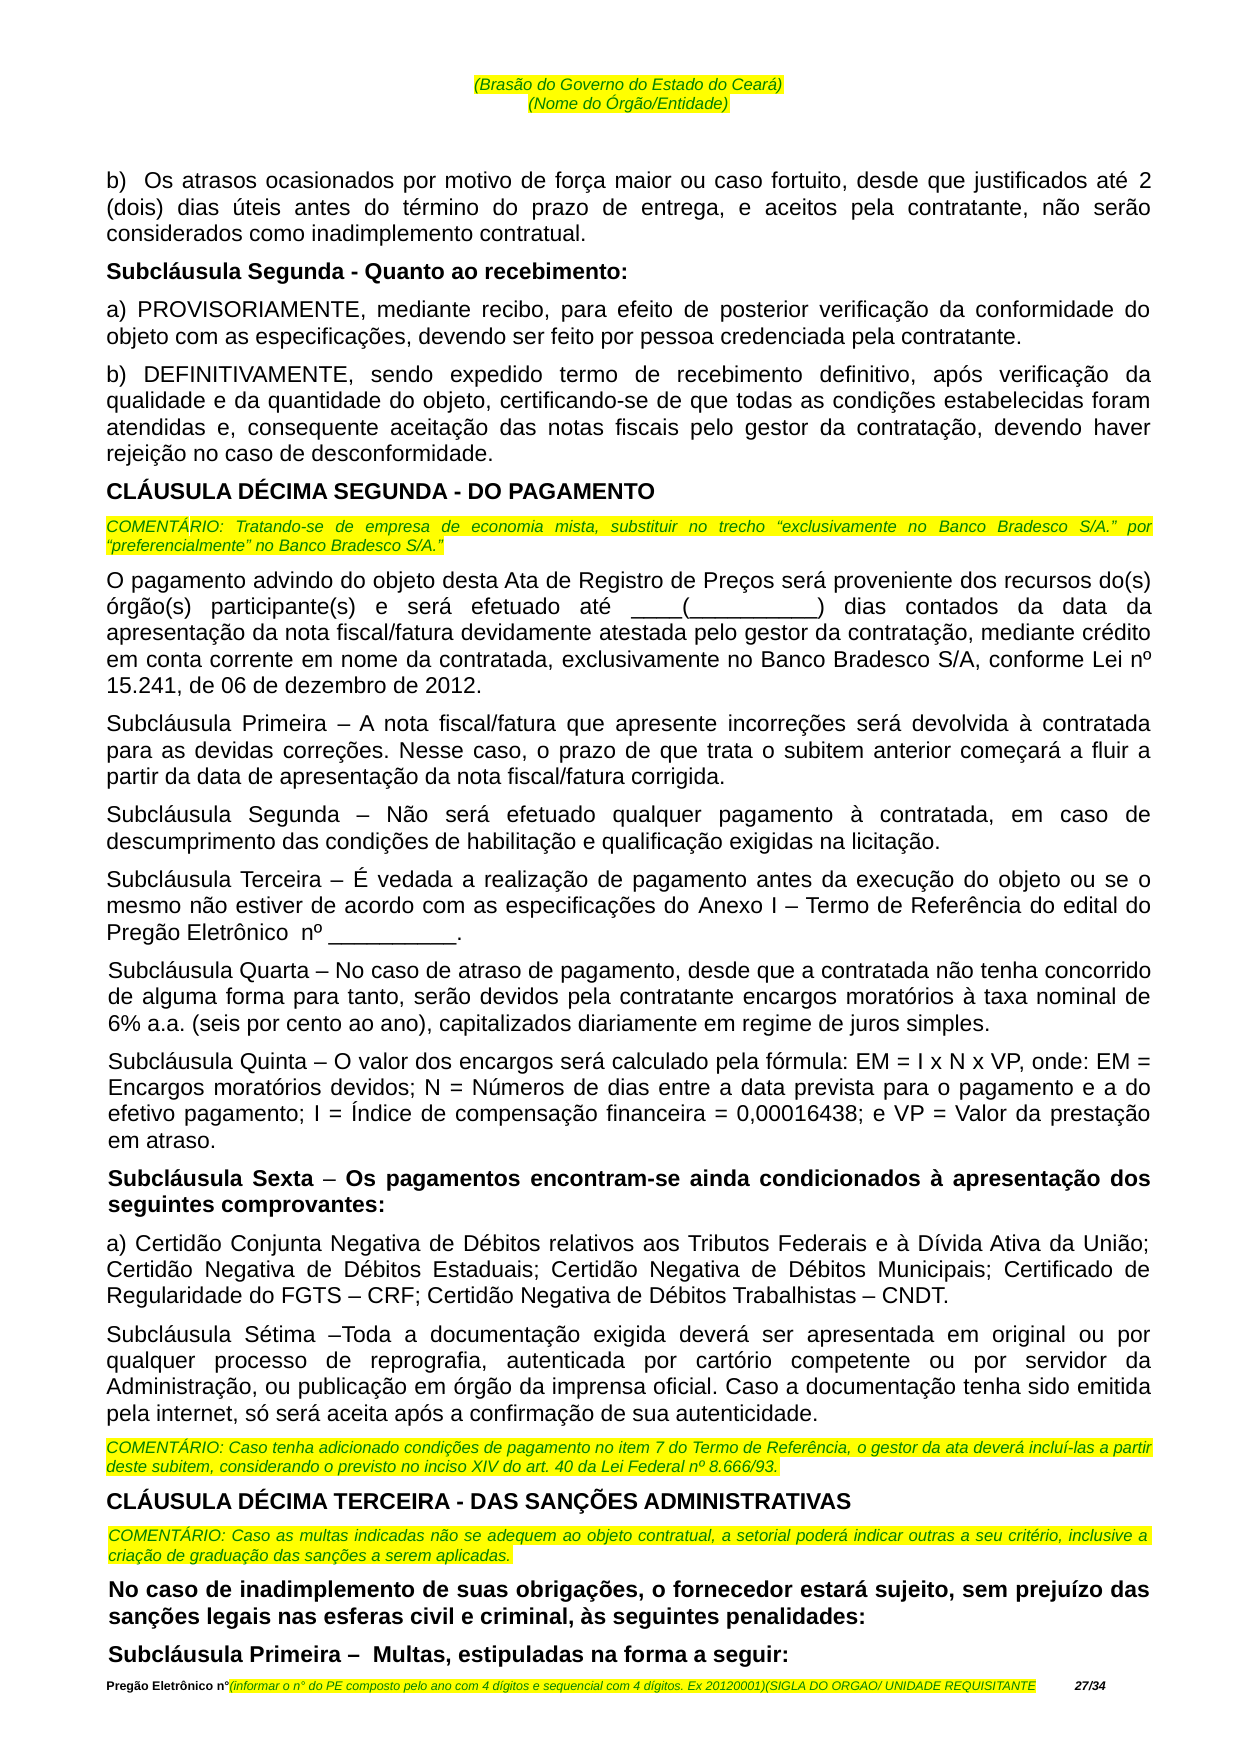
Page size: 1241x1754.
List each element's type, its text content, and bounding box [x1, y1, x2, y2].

text COMENTÁRIO: Tratando-se de empresa de economia mista, substituir no trecho “exclusivamente no Banco Bradesco S/A.” por “preferencialmente” no Banco Bradesco S/A.” [106, 516, 1153, 555]
text COMENTÁRIO: Caso as multas indicadas não se adequem ao objeto contratual, a setorial poderá indicar outras a seu critério, inclusive a criação de graduação das sanções a serem aplicadas. [108, 1526, 1152, 1564]
text a) PROVISORIAMENTE, mediante recibo, para efeito de posterior verificação da conformidade do objeto com as especificações, devendo ser feito por pessoa credenciada pela contratante. [106, 296, 1152, 349]
text b) DEFINITIVAMENTE, sendo expedido termo de recebimento definitivo, após verificação da qualidade e da quantidade do objeto, certificando-se de que todas as condições estabelecidas foram atendidas e, consequente aceitação das notas fiscais pelo gestor da contratação, devendo haver rejeição no caso de desconformidade. [106, 361, 1152, 466]
text No caso de inadimplemento de suas obrigações, o fornecedor estará sujeito, sem prejuízo das sanções legais nas esferas civil e criminal, às seguintes penalidades: [108, 1576, 1152, 1629]
text b) Os atrasos ocasionados por motivo de força maior ou caso fortuito, desde que justificados até 2 (dois) dias úteis antes do término do prazo de entrega, e aceitos pela contratante, não serão considerados como inadimplemento contratual. [106, 167, 1152, 246]
text CLÁUSULA DÉCIMA SEGUNDA - DO PAGAMENTO [106, 478, 1152, 504]
text Subcláusula Quinta – O valor dos encargos será calculado pela fórmula: EM = I x N x VP, onde: EM = Encargos moratórios devidos; N = Números de dias entre a data prevista para o pagamento e a do efetivo pagamento; I = Índice de compensação financeira = 0,00016438; e VP = Valor da prestação em atraso. [108, 1048, 1152, 1153]
text Subcláusula Terceira – É vedada a realização de pagamento antes da execução do objeto ou se o mesmo não estiver de acordo com as especificações do Anexo I – Termo de Referência do edital do Pregão Eletrônico nº __________. [106, 866, 1152, 945]
text CLÁUSULA DÉCIMA TERCEIRA - DAS SANÇÕES ADMINISTRATIVAS [106, 1488, 1153, 1514]
text Subcláusula Sexta – Os pagamentos encontram-se ainda condicionados à apresentação dos seguintes comprovantes: [108, 1165, 1152, 1218]
text Subcláusula Primeira – Multas, estipuladas na forma a seguir: [108, 1641, 1152, 1667]
text Subcláusula Quarta – No caso de atraso de pagamento, desde que a contratada não tenha concorrido de alguma forma para tanto, serão devidos pela contratante encargos moratórios à taxa nominal de 6% a.a. (seis por cento ao ano), capitalizados diariamente em regime de juros simples. [108, 957, 1152, 1036]
text Subcláusula Segunda - Quanto ao recebimento: [106, 258, 1152, 284]
text COMENTÁRIO: Caso tenha adicionado condições de pagamento no item 7 do Termo de Referência, o gestor da ata deverá incluí-las a partir deste subitem, considerando o previsto no inciso XIV do art. 40 da Lei Federal nº 8.666/93. [106, 1438, 1153, 1476]
text a) Certidão Conjunta Negativa de Débitos relativos aos Tributos Federais e à Dívida Ativa da União; Certidão Negativa de Débitos Estaduais; Certidão Negativa de Débitos Municipais; Certificado de Regularidade do FGTS – CRF; Certidão Negativa de Débitos Trabalhistas – CNDT. [106, 1229, 1152, 1309]
text O pagamento advindo do objeto desta Ata de Registro de Preços será proveniente dos recursos do(s) órgão(s) participante(s) e será efetuado até ____(__________) dias contados da data da apresentação da nota fiscal/fatura devidamente atestada pelo gestor da contratação, mediante crédito em conta corrente em nome da contratada, exclusivamente no Banco Bradesco S/A, conforme Lei nº 15.241, de 06 de dezembro de 2012. [106, 567, 1152, 698]
text Subcláusula Sétima –Toda a documentação exigida deverá ser apresentada em original ou por qualquer processo de reprografia, autenticada por cartório competente ou por servidor da Administração, ou publicação em órgão da imprensa oficial. Caso a documentação tenha sido emitida pela internet, só será aceita após a confirmação de sua autenticidade. [106, 1321, 1152, 1426]
text Subcláusula Primeira – A nota fiscal/fatura que apresente incorreções será devolvida à contratada para as devidas correções. Nesse caso, o prazo de que trata o subitem anterior começará a fluir a partir da data de apresentação da nota fiscal/fatura corrigida. [106, 710, 1152, 789]
text Subcláusula Segunda – Não será efetuado qualquer pagamento à contratada, em caso de descumprimento das condições de habilitação e qualificação exigidas na licitação. [106, 801, 1152, 854]
